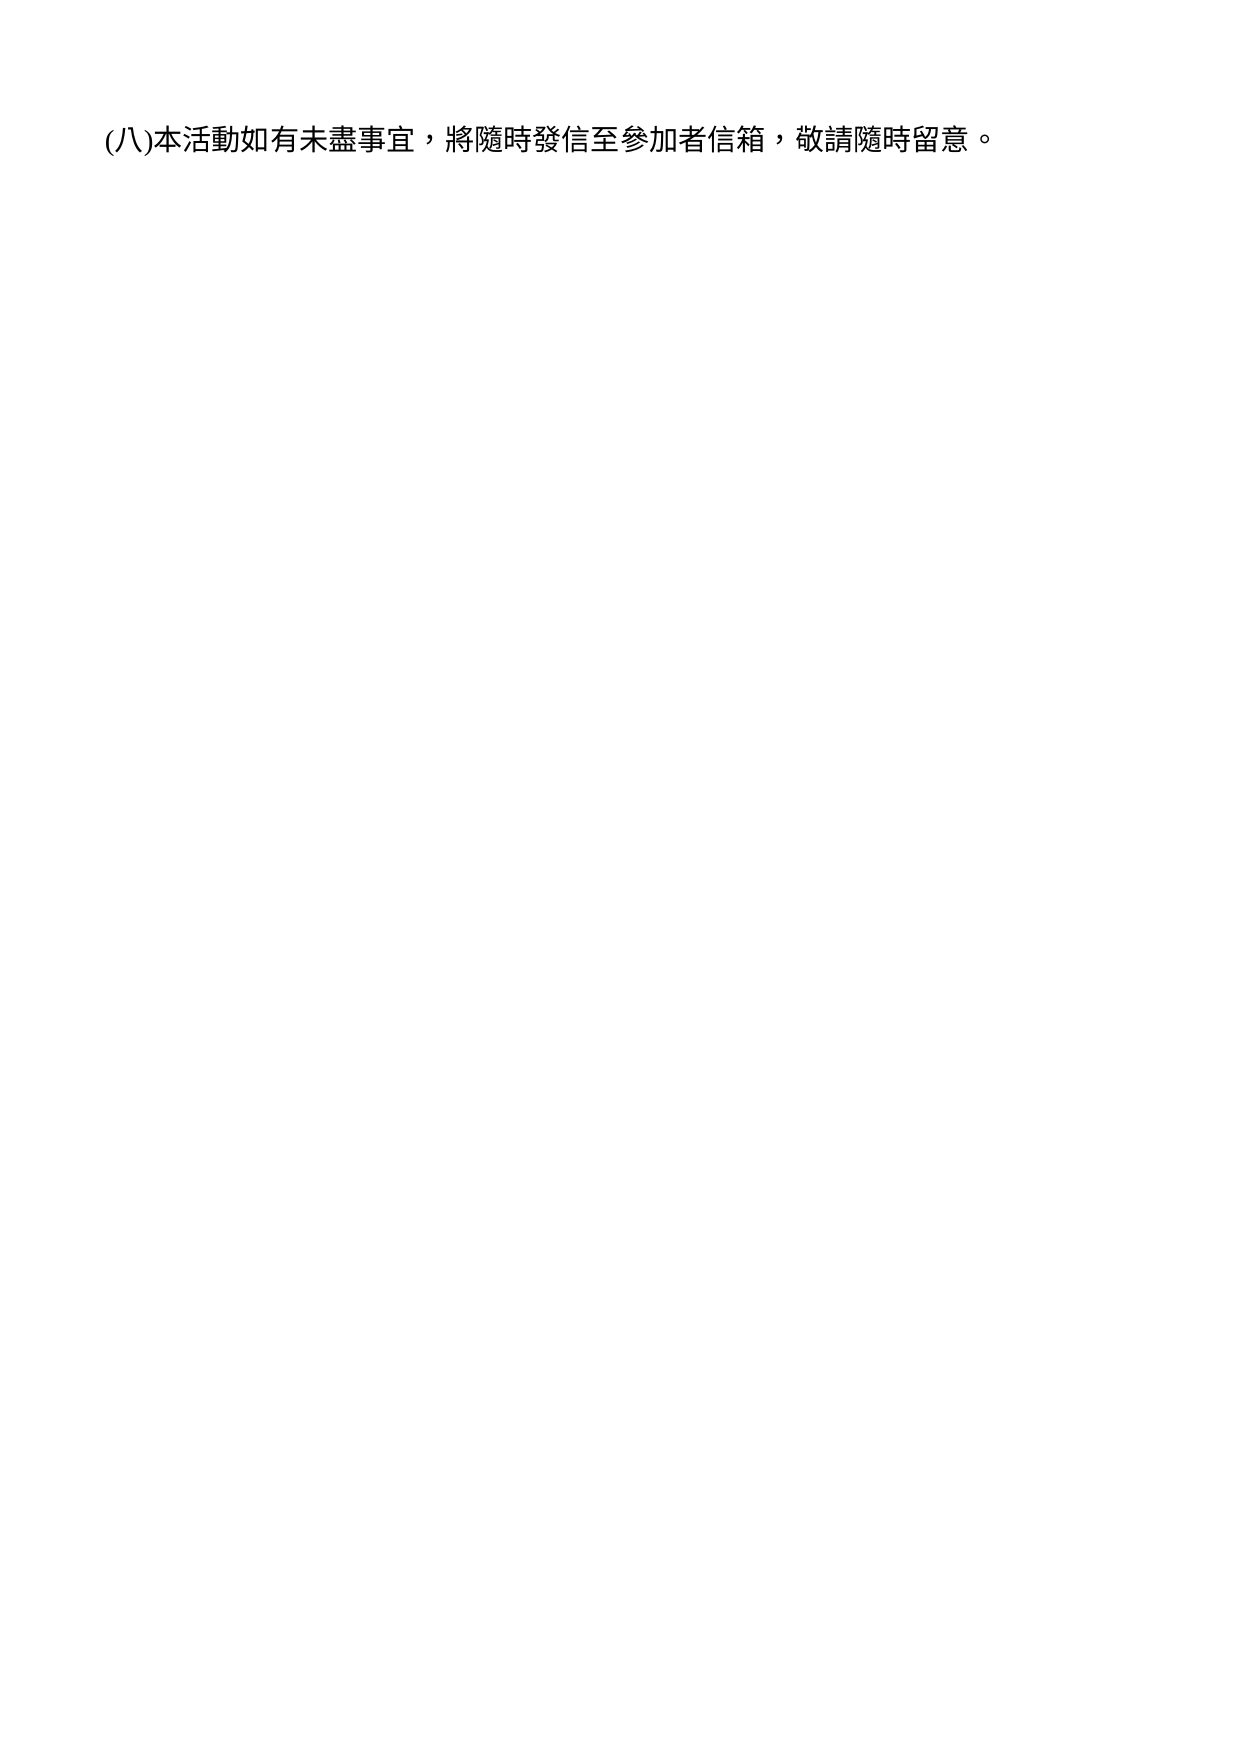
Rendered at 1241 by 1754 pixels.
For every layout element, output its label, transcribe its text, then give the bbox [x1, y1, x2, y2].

text (八)本活動如有未盡事宜，將隨時發信至參加者信箱，敬請隨時留意。 [104, 96, 1165, 158]
